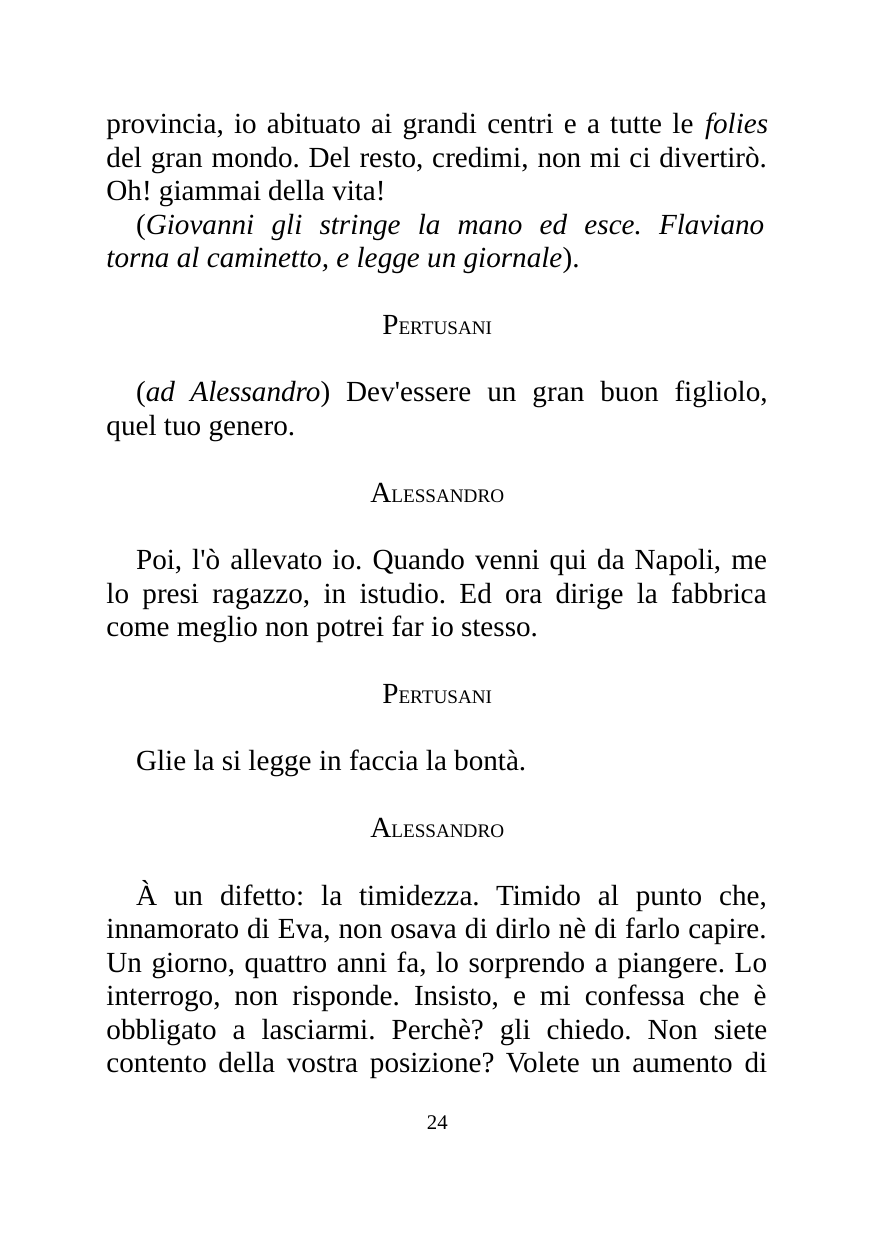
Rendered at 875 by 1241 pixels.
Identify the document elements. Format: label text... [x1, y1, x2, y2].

text Alessandro [106, 475, 768, 509]
text (Giovanni gli stringe la mano ed esce. Flaviano torna al caminetto, e legge un giornale). [106, 207, 768, 274]
text (ad Alessandro) Dev'essere un gran buon figliolo, quel tuo genero. [106, 374, 768, 442]
text Alessandro [106, 811, 768, 844]
text provincia, io abituato ai grandi centri e a tutte le folies del gran mondo. Del resto, credimi, non mi ci divertirò. Oh! giammai della vita! [106, 106, 768, 207]
text Poi, l'ò allevato io. Quando venni qui da Napoli, me lo presi ragazzo, in istudio. Ed ora dirige la fabbrica come meglio non potrei far io stesso. [106, 542, 768, 643]
text À un difetto: la timidezza. Timido al punto che, innamorato di Eva, non osava di dirlo nè di farlo capire. Un giorno, quattro anni fa, lo sorprendo a piangere. Lo interrogo, non risponde. Insisto, e mi confessa che è obbligato a lasciarmi. Perchè? gli chiedo. Non siete contento della vostra posizione? Volete un aumento di [106, 878, 768, 1079]
text Pertusani [106, 307, 768, 341]
text Glie la si legge in faccia la bontà. [106, 743, 768, 777]
text Pertusani [106, 676, 768, 710]
